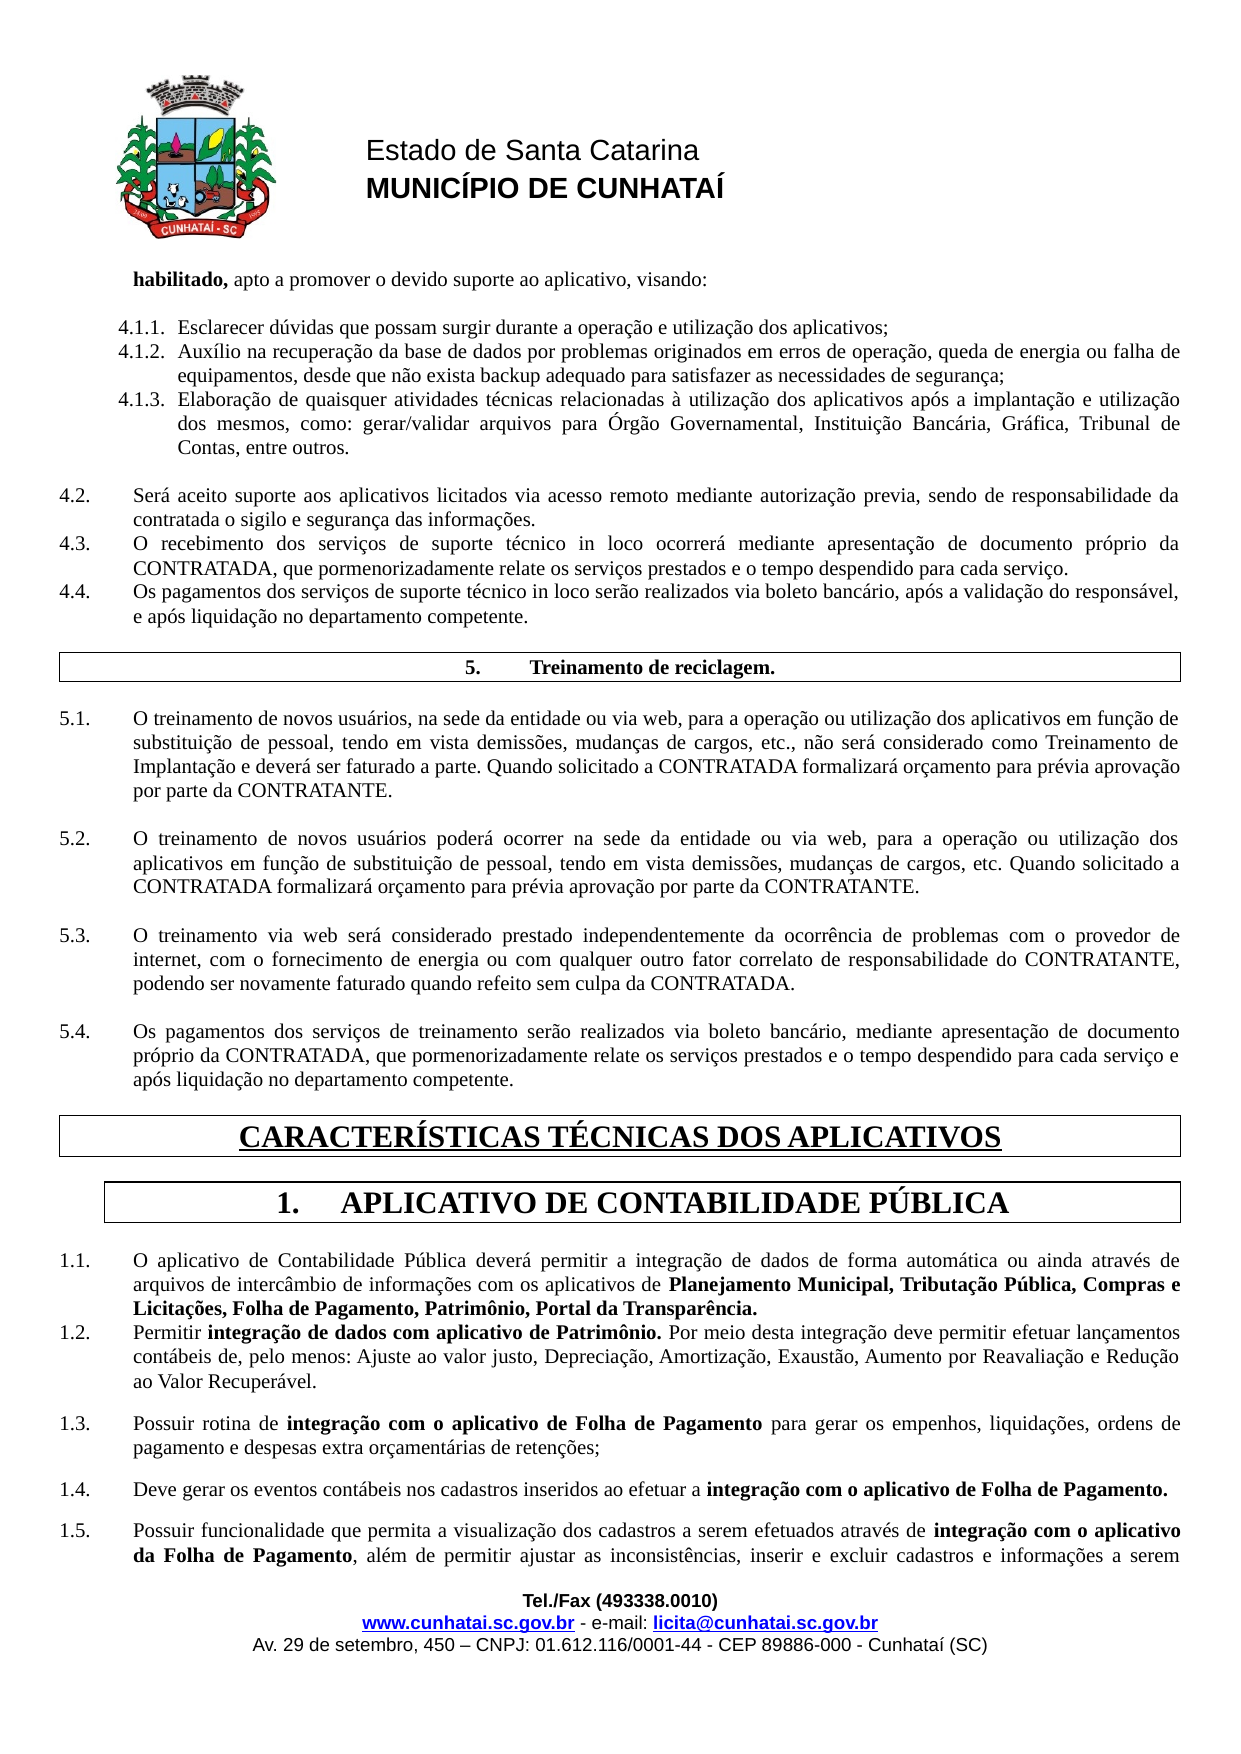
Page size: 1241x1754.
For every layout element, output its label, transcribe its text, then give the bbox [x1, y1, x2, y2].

list Deve gerar os eventos contábeis nos cadastros inseridos ao efetuar a integração com o aplicativo de Folha de Pagamento. [59, 1477, 1181, 1501]
list Os pagamentos dos serviços de treinamento serão realizados via boleto bancário, mediante apresentação de documento próprio da CONTRATADA, que pormenorizadamente relate os serviços prestados e o tempo despendido para cada serviço e após liquidação no departamento competente. [59, 1019, 1181, 1091]
list O treinamento de novos usuários, na sede da entidade ou via web, para a operação ou utilização dos aplicativos em função de substituição de pessoal, tendo em vista demissões, mudanças de cargos, etc., não será considerado como Treinamento de Implantação e deverá ser faturado a parte. Quando solicitado a CONTRATADA formalizará orçamento para prévia aprovação por parte da CONTRATANTE. [59, 706, 1181, 802]
list Será aceito suporte aos aplicativos licitados via acesso remoto mediante autorização previa, sendo de responsabilidade da contratada o sigilo e segurança das informações. [59, 483, 1181, 531]
list Auxílio na recuperação da base de dados por problemas originados em erros de operação, queda de energia ou falha de equipamentos, desde que não exista backup adequado para satisfazer as necessidades de segurança; [118, 339, 1181, 387]
list O aplicativo de Contabilidade Pública deverá permitir a integração de dados de forma automática ou ainda através de arquivos de intercâmbio de informações com os aplicativos de Planejamento Municipal, Tributação Pública, Compras e Licitações, Folha de Pagamento, Patrimônio, Portal da Transparência. [59, 1248, 1181, 1320]
list Treinamento de reciclagem. [60, 653, 1180, 681]
list Esclarecer dúvidas que possam surgir durante a operação e utilização dos aplicativos; [118, 315, 1181, 339]
list O treinamento via web será considerado prestado independentemente da ocorrência de problemas com o provedor de internet, com o fornecimento de energia ou com qualquer outro fator correlato de responsabilidade do CONTRATANTE, podendo ser novamente faturado quando refeito sem culpa da CONTRATADA. [59, 923, 1181, 995]
list habilitado, apto a promover o devido suporte ao aplicativo, visando: [59, 267, 1181, 291]
list Permitir integração de dados com aplicativo de Patrimônio. Por meio desta integração deve permitir efetuar lançamentos contábeis de, pelo menos: Ajuste ao valor justo, Depreciação, Amortização, Exaustão, Aumento por Reavaliação e Redução ao Valor Recuperável. [59, 1320, 1181, 1393]
list Elaboração de quaisquer atividades técnicas relacionadas à utilização dos aplicativos após a implantação e utilização dos mesmos, como: gerar/validar arquivos para Órgão Governamental, Instituição Bancária, Gráfica, Tribunal de Contas, entre outros. [118, 387, 1181, 459]
list O treinamento de novos usuários poderá ocorrer na sede da entidade ou via web, para a operação ou utilização dos aplicativos em função de substituição de pessoal, tendo em vista demissões, mudanças de cargos, etc. Quando solicitado a CONTRATADA formalizará orçamento para prévia aprovação por parte da CONTRATANTE. [59, 826, 1181, 898]
list Possuir funcionalidade que permita a visualização dos cadastros a serem efetuados através de integração com o aplicativo da Folha de Pagamento, além de permitir ajustar as inconsistências, inserir e excluir cadastros e informações a serem [59, 1518, 1181, 1567]
text CARACTERÍSTICAS TÉCNICAS DOS APLICATIVOS [60, 1116, 1180, 1156]
list O recebimento dos serviços de suporte técnico in loco ocorrerá mediante apresentação de documento próprio da CONTRATADA, que pormenorizadamente relate os serviços prestados e o tempo despendido para cada serviço. [59, 531, 1181, 579]
list Os pagamentos dos serviços de suporte técnico in loco serão realizados via boleto bancário, após a validação do responsável, e após liquidação no departamento competente. [59, 579, 1181, 628]
list APLICATIVO DE CONTABILIDADE PÚBLICA [105, 1183, 1180, 1222]
list Possuir rotina de integração com o aplicativo de Folha de Pagamento para gerar os empenhos, liquidações, ordens de pagamento e despesas extra orçamentárias de retenções; [59, 1411, 1181, 1459]
